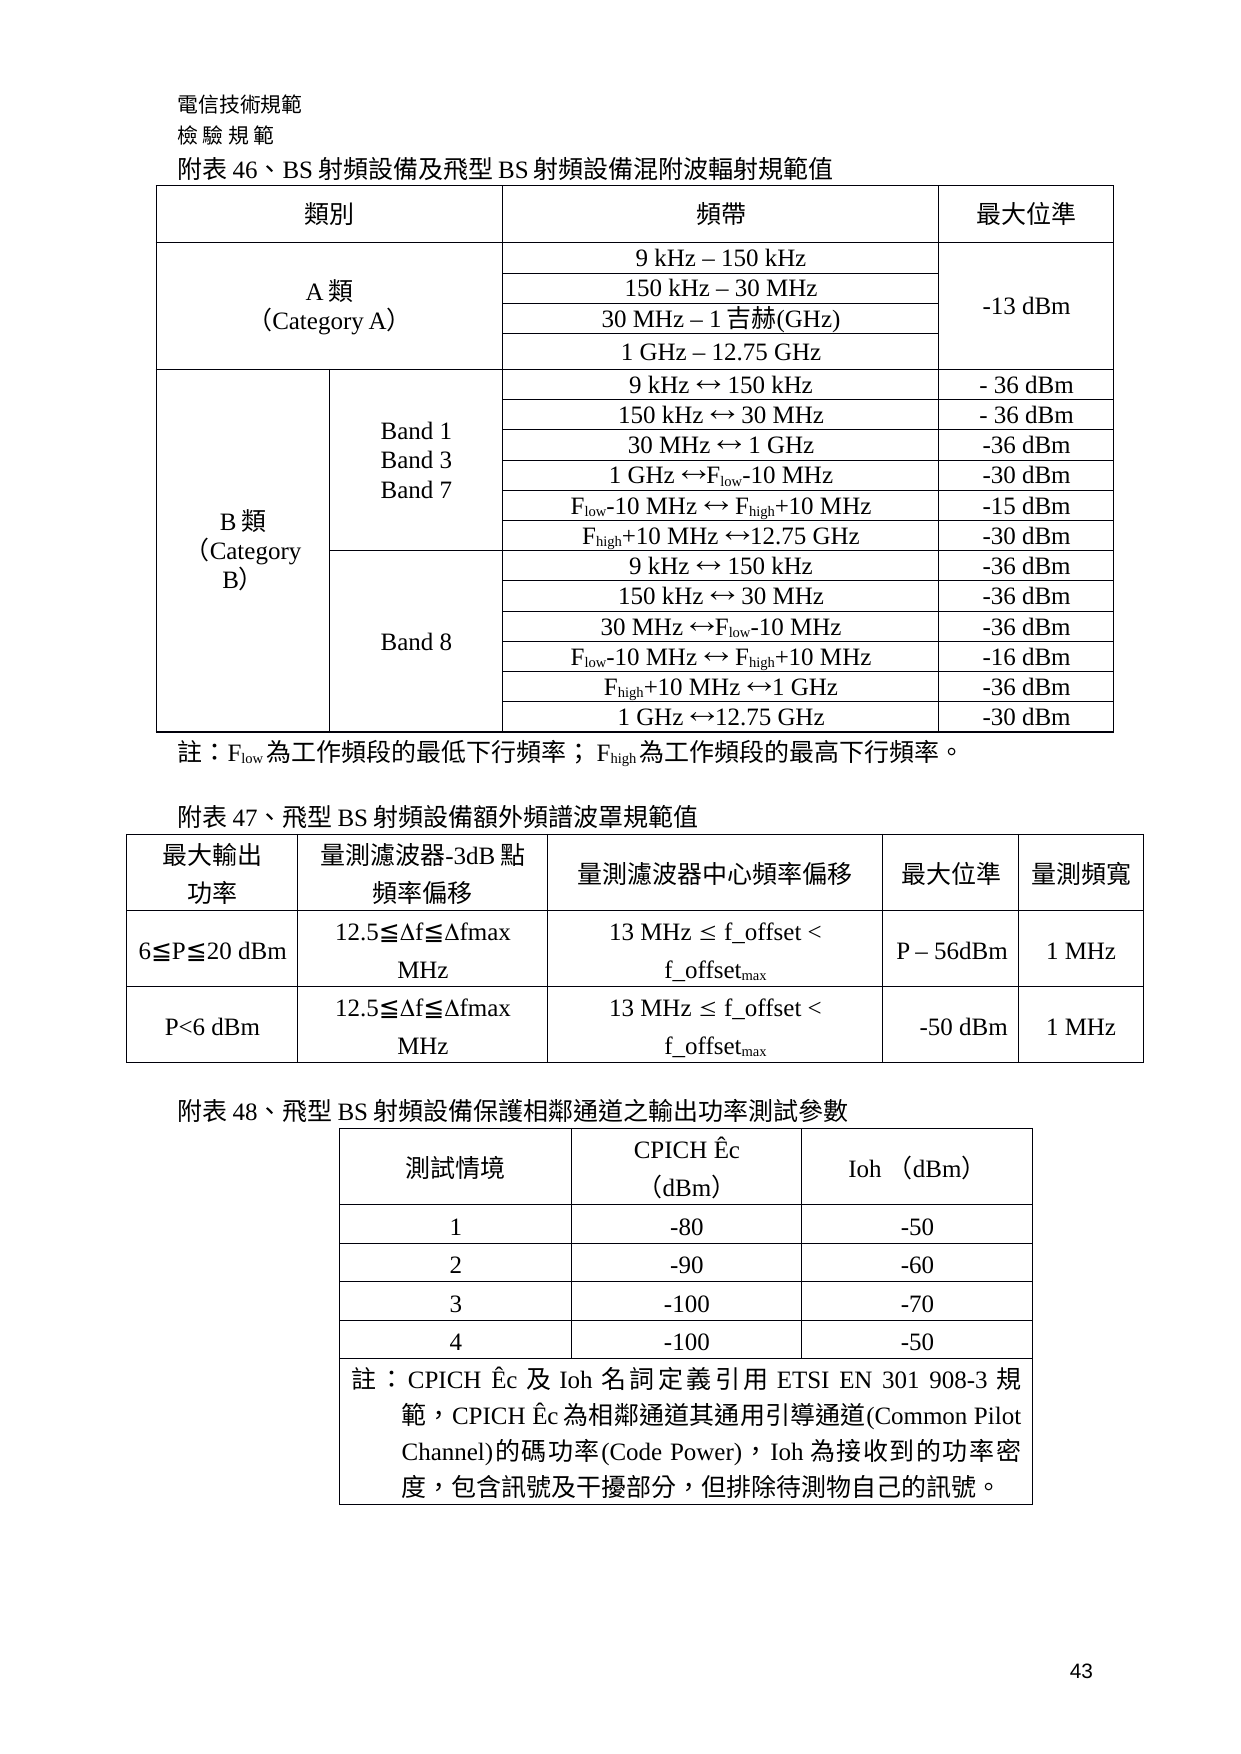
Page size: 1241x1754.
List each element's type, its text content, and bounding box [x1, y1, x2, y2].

text 附表48、飛型BS射頻設備保護相鄰通道之輸出功率測試參數 [177, 1092, 1092, 1128]
table_cell Band 8 [330, 551, 502, 731]
table_cell Fhigh+10 MHz 1 GHz [503, 672, 938, 701]
table_cell 12.5≦f≦fmax MHz [298, 911, 547, 986]
table_cell -36 dBm [939, 581, 1113, 611]
table_cell 1 MHz [1019, 987, 1143, 1062]
table_cell -13 dBm [939, 243, 1113, 369]
table_cell 30 MHz  1 GHz [503, 430, 938, 459]
table_cell 1 GHz – 12.75 GHz [503, 334, 938, 369]
table_cell 150 kHz  30 MHz [503, 400, 938, 429]
table_cell P – 56dBm [883, 911, 1018, 986]
table_cell -30 dBm [939, 461, 1113, 490]
table_cell 9 kHz  150 kHz [503, 370, 938, 399]
table_header 量測頻寬 [1019, 835, 1143, 910]
table_header 最大位準 [883, 835, 1018, 910]
table_cell -100 [572, 1282, 801, 1319]
table_cell 9 kHz – 150 kHz [503, 243, 938, 272]
table_cell -50 [802, 1321, 1032, 1358]
table_header CPICH Êc （dBm） [572, 1129, 801, 1204]
table_header 最大位準 [939, 186, 1113, 242]
table_header 測試情境 [340, 1129, 571, 1204]
table_cell -50 [802, 1205, 1032, 1242]
table_cell P<6 dBm [127, 987, 297, 1062]
table_cell 13 MHz  f_offset < f_offsetmax [548, 987, 882, 1062]
table_cell 13 MHz  f_offset < f_offsetmax [548, 911, 882, 986]
table_cell Flow-10 MHz  Fhigh+10 MHz [503, 491, 938, 520]
table_cell - 36 dBm [939, 400, 1113, 429]
table_header 量測濾波器-3dB點頻率偏移 [298, 835, 547, 910]
table_header 頻帶 [503, 186, 938, 242]
table_cell -80 [572, 1205, 801, 1242]
table_cell - 36 dBm [939, 370, 1113, 399]
table_cell -36 dBm [939, 672, 1113, 701]
table_cell -60 [802, 1244, 1032, 1281]
table_cell -50 dBm [883, 987, 1018, 1062]
table_cell 150 kHz – 30 MHz [503, 274, 938, 303]
table_header Ioh （dBm） [802, 1129, 1032, 1204]
table_cell 12.5≦f≦fmax MHz [298, 987, 547, 1062]
text 附表47、飛型BS射頻設備額外頻譜波罩規範值 [177, 797, 1092, 834]
table_cell 30 MHz – 1吉赫(GHz) [503, 304, 938, 333]
table_cell 150 kHz  30 MHz [503, 581, 938, 611]
table_cell A 類 （Category A） [157, 243, 502, 369]
table_cell -16 dBm [939, 642, 1113, 671]
table_cell -70 [802, 1282, 1032, 1319]
table_header 量測濾波器中心頻率偏移 [548, 835, 882, 910]
table_cell 1 MHz [1019, 911, 1143, 986]
table_cell 註：CPICH Êc及Ioh名詞定義引用ETSI EN 301 908-3規範，CPICH Êc為相鄰通道其通用引導通道(Common Pilot Channel)的碼功率(Code Power)，Ioh為接收到的功率密度，包含訊號及干擾部分，但排除待測物自己的訊號。 [340, 1359, 1032, 1504]
table_cell 4 [340, 1321, 571, 1358]
text 附表46、BS射頻設備及飛型BS射頻設備混附波輻射規範值 [177, 149, 1092, 185]
table_header 最大輸出 功率 [127, 835, 297, 910]
table_cell 3 [340, 1282, 571, 1319]
table_cell Flow-10 MHz  Fhigh+10 MHz [503, 642, 938, 671]
table_cell 9 kHz  150 kHz [503, 551, 938, 580]
table_cell Fhigh+10 MHz 12.75 GHz [503, 521, 938, 550]
table_cell -30 dBm [939, 702, 1113, 731]
table_cell Band 1 Band 3 Band 7 [330, 370, 502, 550]
table_cell B類 （Category B） [157, 370, 329, 731]
table_cell -30 dBm [939, 521, 1113, 550]
table_cell 30 MHz Flow-10 MHz [503, 612, 938, 641]
table_cell 1 GHz 12.75 GHz [503, 702, 938, 731]
table_cell -36 dBm [939, 612, 1113, 641]
table_cell 1 GHz Flow-10 MHz [503, 461, 938, 490]
table_cell -36 dBm [939, 430, 1113, 459]
table_cell -90 [572, 1244, 801, 1281]
table_header 類別 [157, 186, 502, 242]
text 註：Flow為工作頻段的最低下行頻率； Fhigh為工作頻段的最高下行頻率。 [177, 733, 1092, 769]
table_cell -100 [572, 1321, 801, 1358]
table_cell 1 [340, 1205, 571, 1242]
table_cell -15 dBm [939, 491, 1113, 520]
table_cell 6≦P≦20 dBm [127, 911, 297, 986]
table_cell -36 dBm [939, 551, 1113, 580]
table_cell 2 [340, 1244, 571, 1281]
